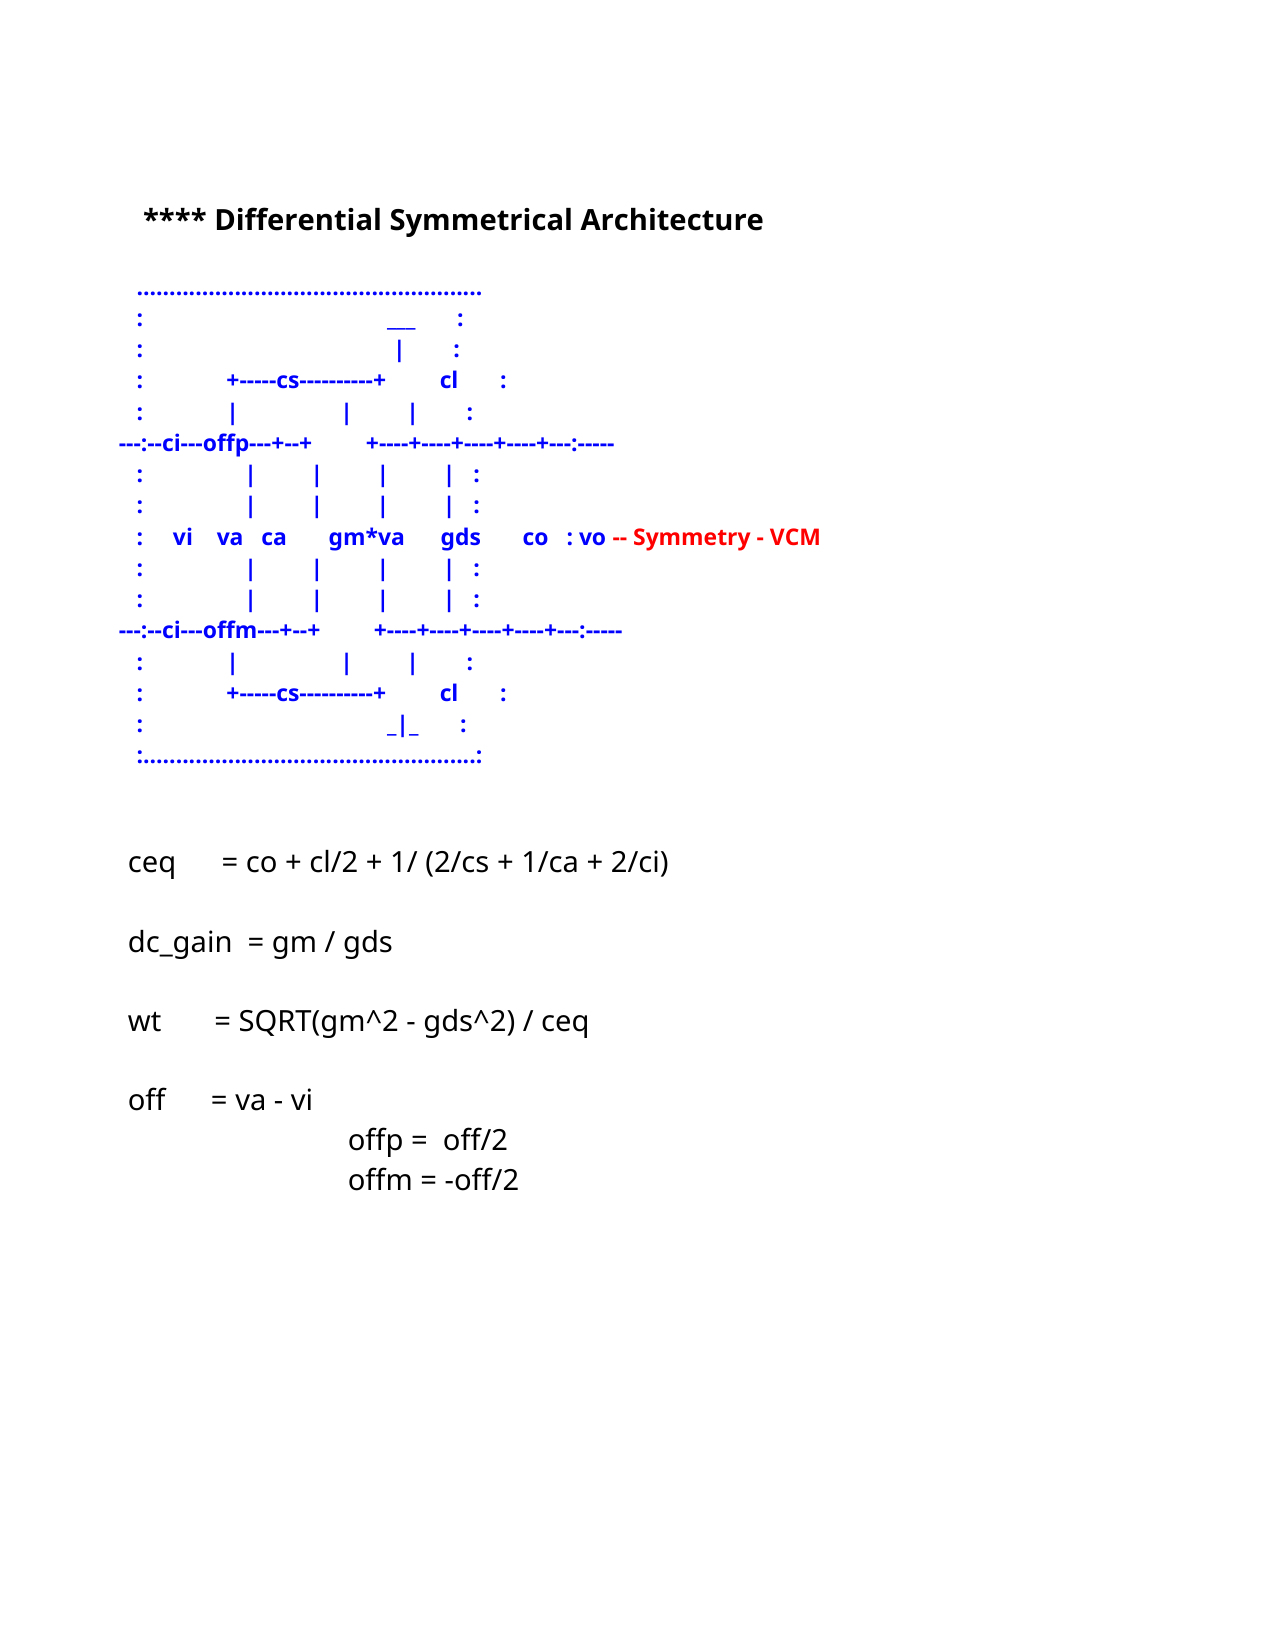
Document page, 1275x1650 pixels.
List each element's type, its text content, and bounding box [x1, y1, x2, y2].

text wt = SQRT(gm^2 - gds^2) / ceq [112, 1000, 1162, 1040]
text ..................................................... [112, 271, 1162, 302]
text : _|_ : [112, 708, 1162, 739]
text offm = -off/2 [112, 1159, 1162, 1199]
text : | | | : [112, 646, 1162, 677]
text : | | | | : [112, 458, 1162, 489]
text ---:--ci---offp---+--+ +----+----+----+----+---:----- [112, 427, 1162, 458]
text ceq = co + cl/2 + 1/ (2/cs + 1/ca + 2/ci) [112, 842, 1162, 881]
text ---:--ci---offm---+--+ +----+----+----+----+---:----- [112, 614, 1162, 646]
text : | | | : [112, 396, 1162, 427]
text : +-----cs----------+ cl : [112, 677, 1162, 708]
text : ___ : [112, 302, 1162, 333]
text : | | | | : [112, 583, 1162, 614]
text : vi va ca gm*va gds co : vo -- Symmetry - VCM [112, 521, 1200, 552]
text **** Differential Symmetrical Architecture [112, 200, 1162, 239]
text dc_gain = gm / gds [112, 921, 1162, 961]
text : | : [112, 333, 1162, 364]
text off = va - vi [112, 1080, 1162, 1119]
text offp = off/2 [112, 1119, 1162, 1159]
text : | | | | : [112, 489, 1162, 521]
text : +-----cs----------+ cl : [112, 364, 1162, 396]
text :...................................................: [112, 739, 1162, 771]
text : | | | | : [112, 552, 1162, 583]
